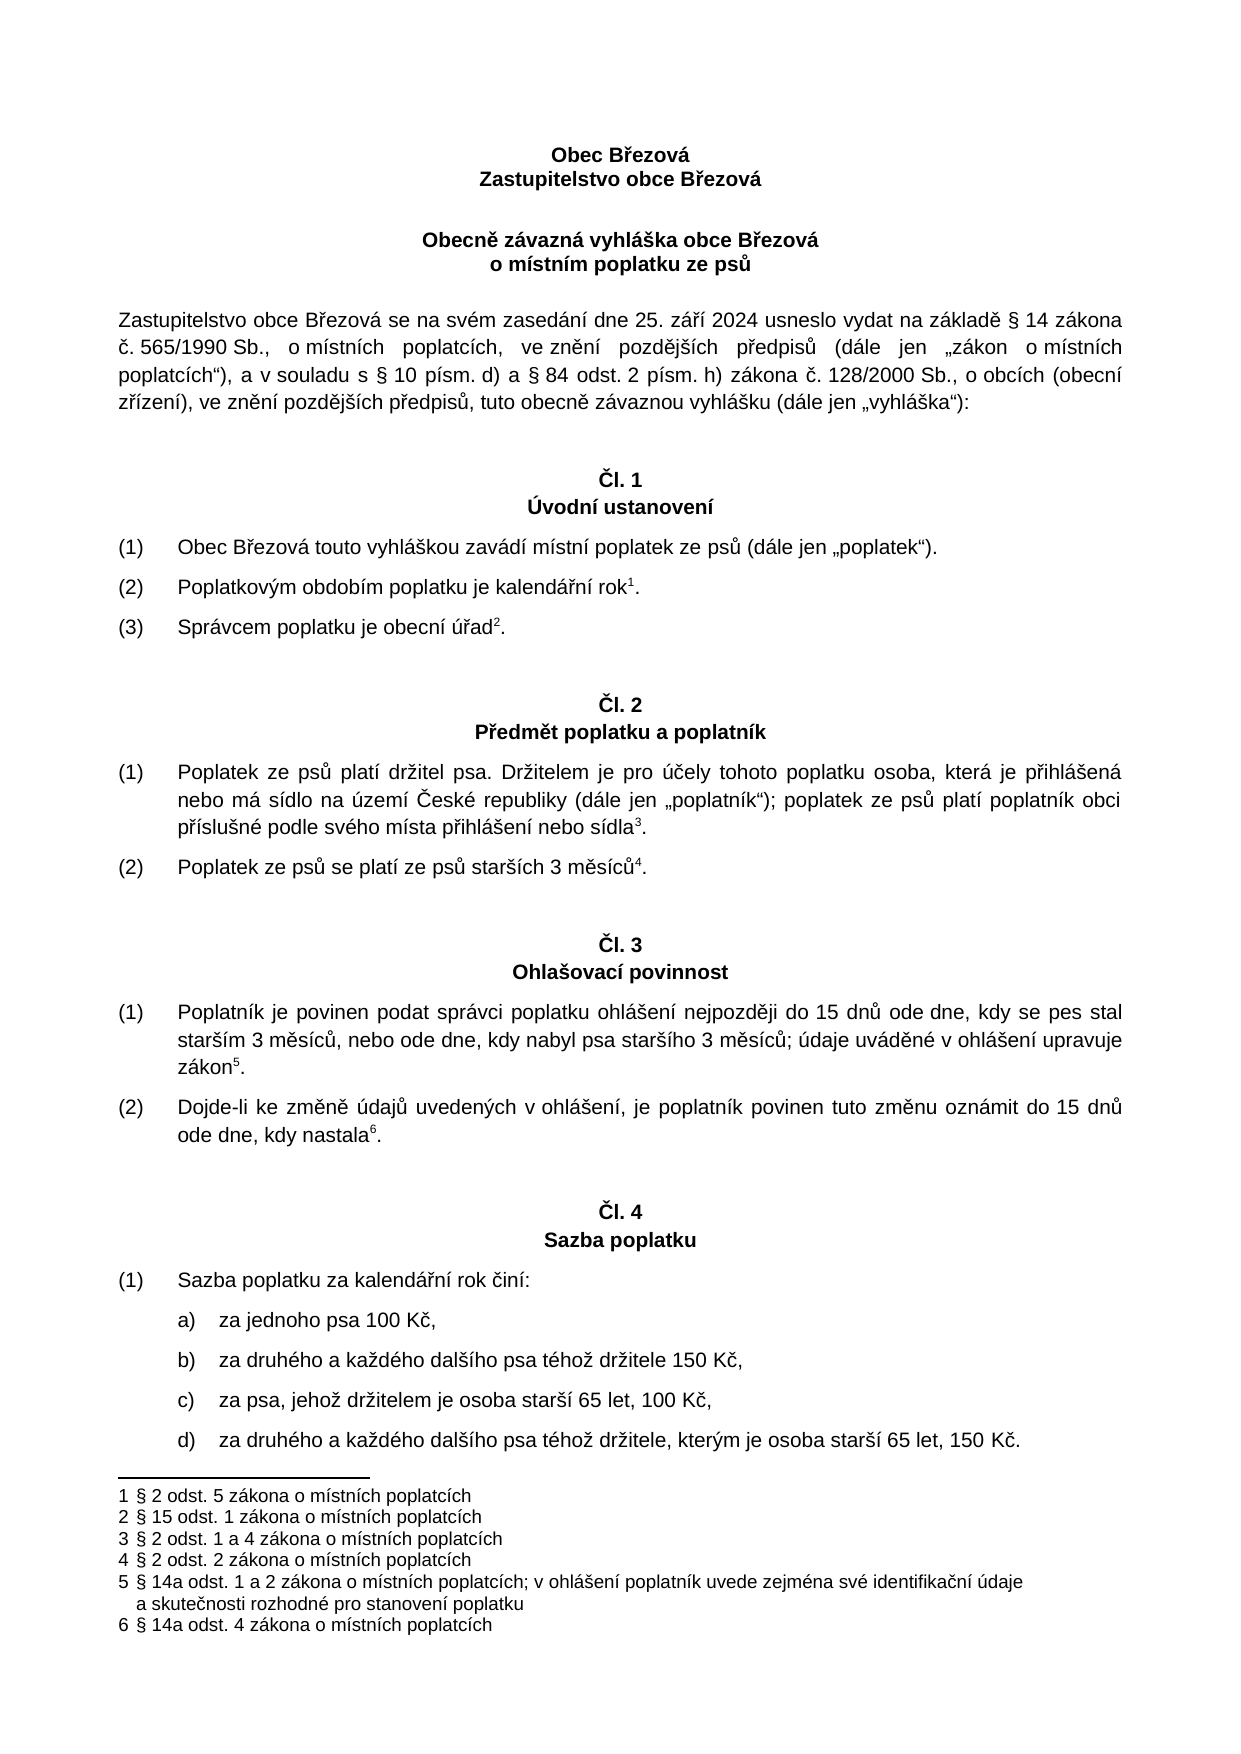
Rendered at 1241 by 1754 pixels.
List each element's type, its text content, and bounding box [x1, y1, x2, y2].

subtitle Obecně závazná vyhláška obce Březová o místním poplatku ze psů [118, 228, 1122, 276]
text Zastupitelstvo obce Březová se na svém zasedání dne 25. září 2024 usneslo vydat na základě § 14 zákona č. 565/1990 Sb., o místních poplatcích, ve znění pozdějších předpisů (dále jen „zákon o místních poplatcích“), a v souladu s § 10 písm. d) a § 84 odst. 2 písm. h) zákona č. 128/2000 Sb., o obcích (obecní zřízení), ve znění pozdějších předpisů, tuto obecně závaznou vyhlášku (dále jen „vyhláška“): [118, 307, 1122, 414]
subtitle Čl. 1 Úvodní ustanovení [118, 467, 1122, 519]
list Poplatník je povinen podat správci poplatku ohlášení nejpozději do 15 dnů ode dne, kdy se pes stal starším 3 měsíců, nebo ode dne, kdy nabyl psa staršího 3 měsíců; údaje uváděné v ohlášení upravuje zákon. [118, 1000, 1122, 1079]
subtitle Čl. 3 Ohlašovací povinnost [118, 932, 1122, 984]
list § 2 odst. 2 zákona o místních poplatcích [118, 1549, 1122, 1571]
list Poplatek ze psů platí držitel psa. Držitelem je pro účely tohoto poplatku osoba, která je přihlášená nebo má sídlo na území České republiky (dále jen „poplatník“); poplatek ze psů platí poplatník obci příslušné podle svého místa přihlášení nebo sídla. [118, 760, 1122, 839]
list § 14a odst. 4 zákona o místních poplatcích [118, 1614, 1122, 1635]
list Poplatkovým obdobím poplatku je kalendářní rok. [118, 575, 1122, 599]
list za jednoho psa 100 Kč, [177, 1307, 1122, 1331]
subtitle Čl. 2 Předmět poplatku a poplatník [118, 692, 1122, 744]
list Sazba poplatku za kalendářní rok činí: [118, 1267, 1122, 1291]
list Poplatek ze psů se platí ze psů starších 3 měsíců. [118, 855, 1122, 879]
list za druhého a každého dalšího psa téhož držitele, kterým je osoba starší 65 let, 150 Kč. [177, 1427, 1122, 1451]
list Obec Březová touto vyhláškou zavádí místní poplatek ze psů (dále jen „poplatek“). [118, 535, 1122, 559]
list § 2 odst. 1 a 4 zákona o místních poplatcích [118, 1528, 1122, 1549]
list za druhého a každého dalšího psa téhož držitele 150 Kč, [177, 1347, 1122, 1371]
list § 2 odst. 5 zákona o místních poplatcích [118, 1484, 1122, 1506]
list za psa, jehož držitelem je osoba starší 65 let, 100 Kč, [177, 1387, 1122, 1411]
subtitle Čl. 4 Sazba poplatku [118, 1200, 1122, 1251]
list § 14a odst. 1 a 2 zákona o místních poplatcích; v ohlášení poplatník uvede zejména své identifikační údaje a skutečnosti rozhodné pro stanovení poplatku [118, 1571, 1122, 1614]
list Správcem poplatku je obecní úřad. [118, 615, 1122, 639]
title Obec Březová Zastupitelstvo obce Březová [118, 143, 1122, 191]
list Dojde-li ke změně údajů uvedených v ohlášení, je poplatník povinen tuto změnu oznámit do 15 dnů ode dne, kdy nastala. [118, 1095, 1122, 1146]
list § 15 odst. 1 zákona o místních poplatcích [118, 1506, 1122, 1528]
